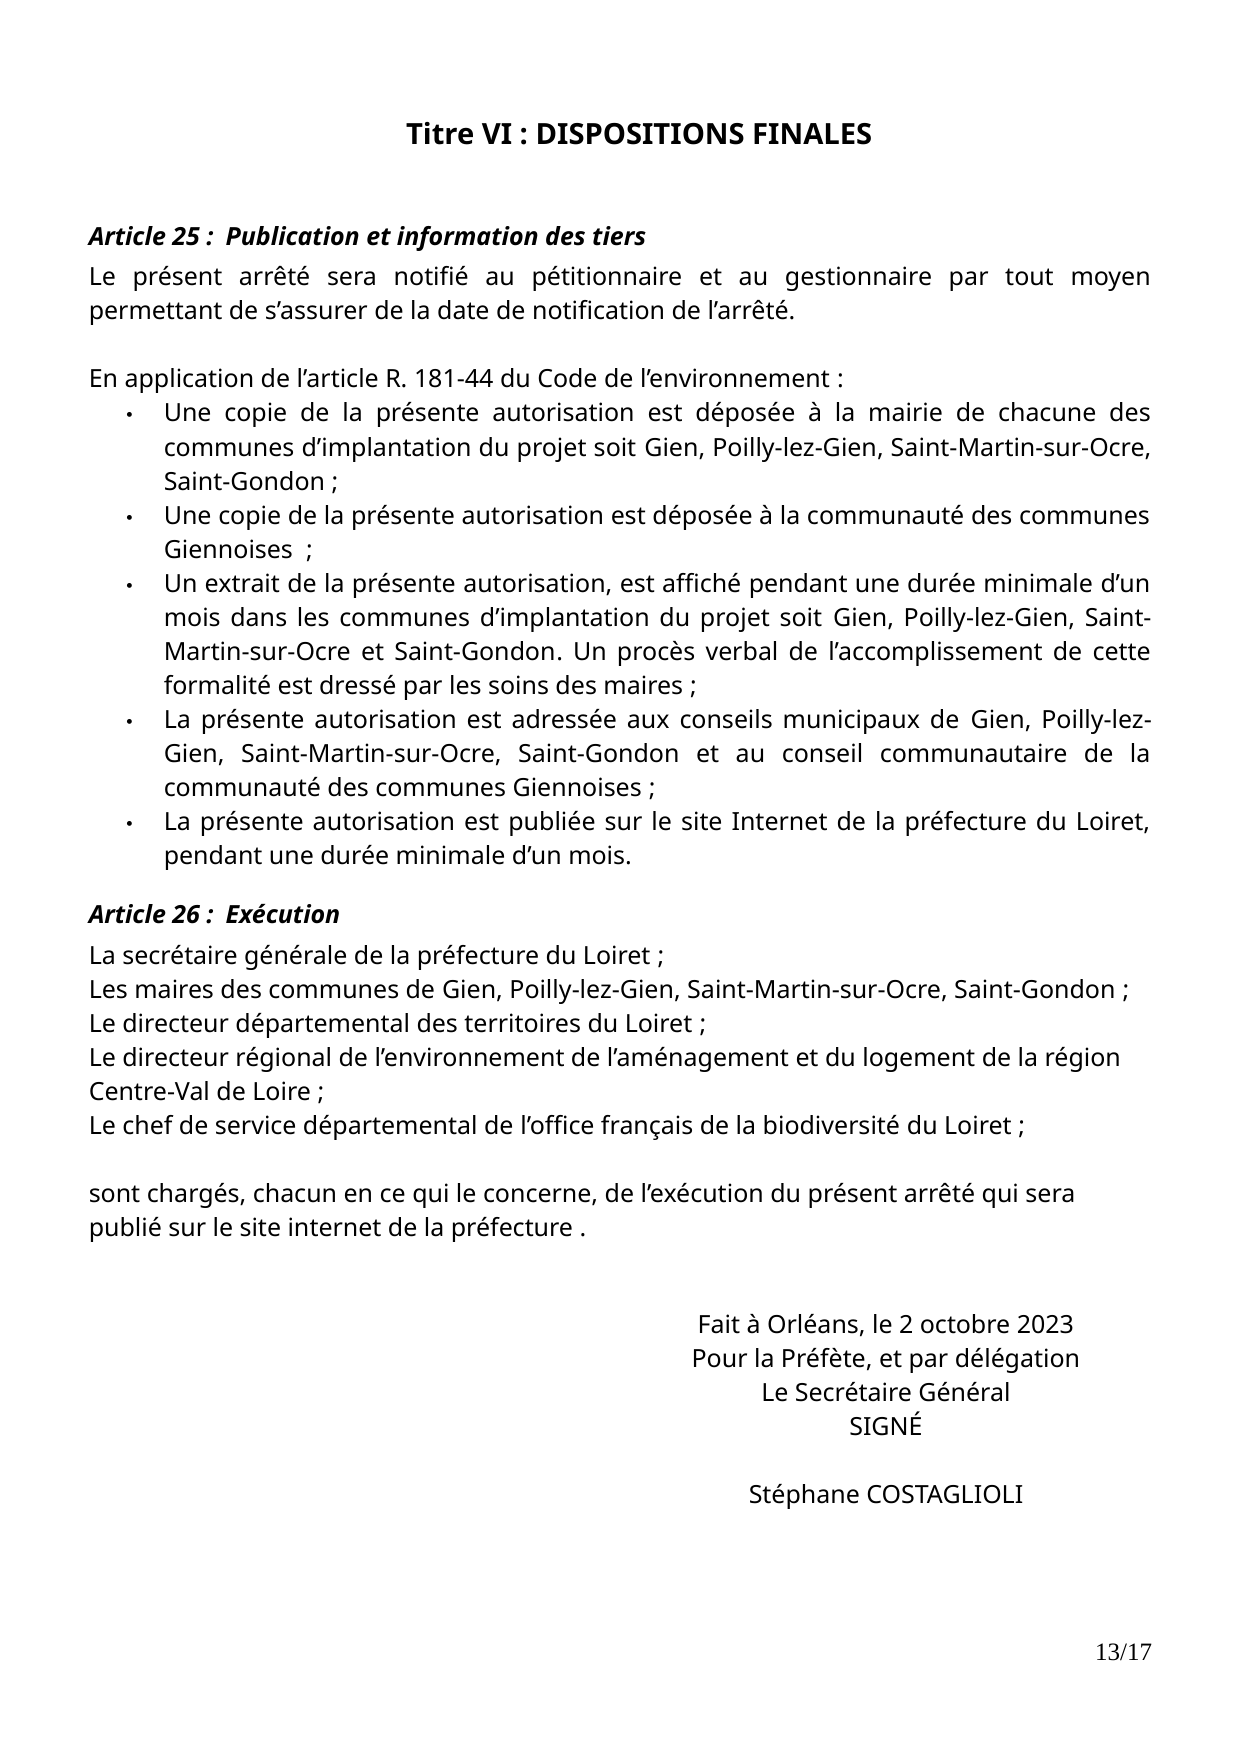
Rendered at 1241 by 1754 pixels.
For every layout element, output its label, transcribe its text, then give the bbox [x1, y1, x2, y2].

table_header Les maires des communes de Gien, Poilly-lez-Gien, Saint-Martin-sur-Ocre, Saint-Gondon ; [89, 971, 1152, 1005]
text Le chef de service départemental de l’office français de la biodiversité du Loiret ; [88, 1108, 1152, 1142]
text Le présent arrêté sera notifié au pétitionnaire et au gestionnaire par tout moyen permettant de s’assurer de la date de notification de l’arrêté. [88, 259, 1152, 327]
list La présente autorisation est publiée sur le site Internet de la préfecture du Loiret, pendant une durée minimale d’un mois. [126, 804, 1152, 872]
list La présente autorisation est adressée aux conseils municipaux de Gien, Poilly-lez-Gien, Saint-Martin-sur-Ocre, Saint-Gondon et au conseil communautaire de la communauté des communes Giennoises ; [126, 702, 1152, 804]
text sont chargés, chacun en ce qui le concerne, de l’exécution du présent arrêté qui sera publié sur le site internet de la préfecture . [88, 1176, 1152, 1244]
text La secrétaire générale de la préfecture du Loiret ; [88, 937, 1152, 971]
text Le directeur régional de l’environnement de l’aménagement et du logement de la région Centre-Val de Loire ; [88, 1039, 1152, 1108]
list Une copie de la présente autorisation est déposée à la mairie de chacune des communes d’implantation du projet soit Gien, Poilly-lez-Gien, Saint-Martin-sur-Ocre, Saint-Gondon ; [126, 395, 1152, 497]
subtitle Publication et information des tiers [88, 218, 1152, 253]
table_header [89, 1278, 1152, 1307]
list Une copie de la présente autorisation est déposée à la communauté des communes Giennoises ; [126, 497, 1152, 565]
table_header Fait à Orléans, le 2 octobre 2023 Pour la Préfète, et par délégation Le Secrétaire Général SIGNÉ Stéphane COSTAGLIOLI [620, 1307, 1152, 1545]
subtitle Exécution [88, 897, 1152, 931]
list Un extrait de la présente autorisation, est affiché pendant une durée minimale d’un mois dans les communes d’implantation du projet soit Gien, Poilly-lez-Gien, Saint-Martin-sur-Ocre et Saint-Gondon. Un procès verbal de l’accomplissement de cette formalité est dressé par les soins des maires ; [126, 565, 1152, 702]
subtitle DISPOSITIONS FINALES [126, 113, 1152, 153]
text Le directeur départemental des territoires du Loiret ; [88, 1005, 1152, 1039]
table_header [89, 1307, 620, 1545]
text En application de l’article R. 181-44 du Code de l’environnement : [88, 361, 1152, 395]
